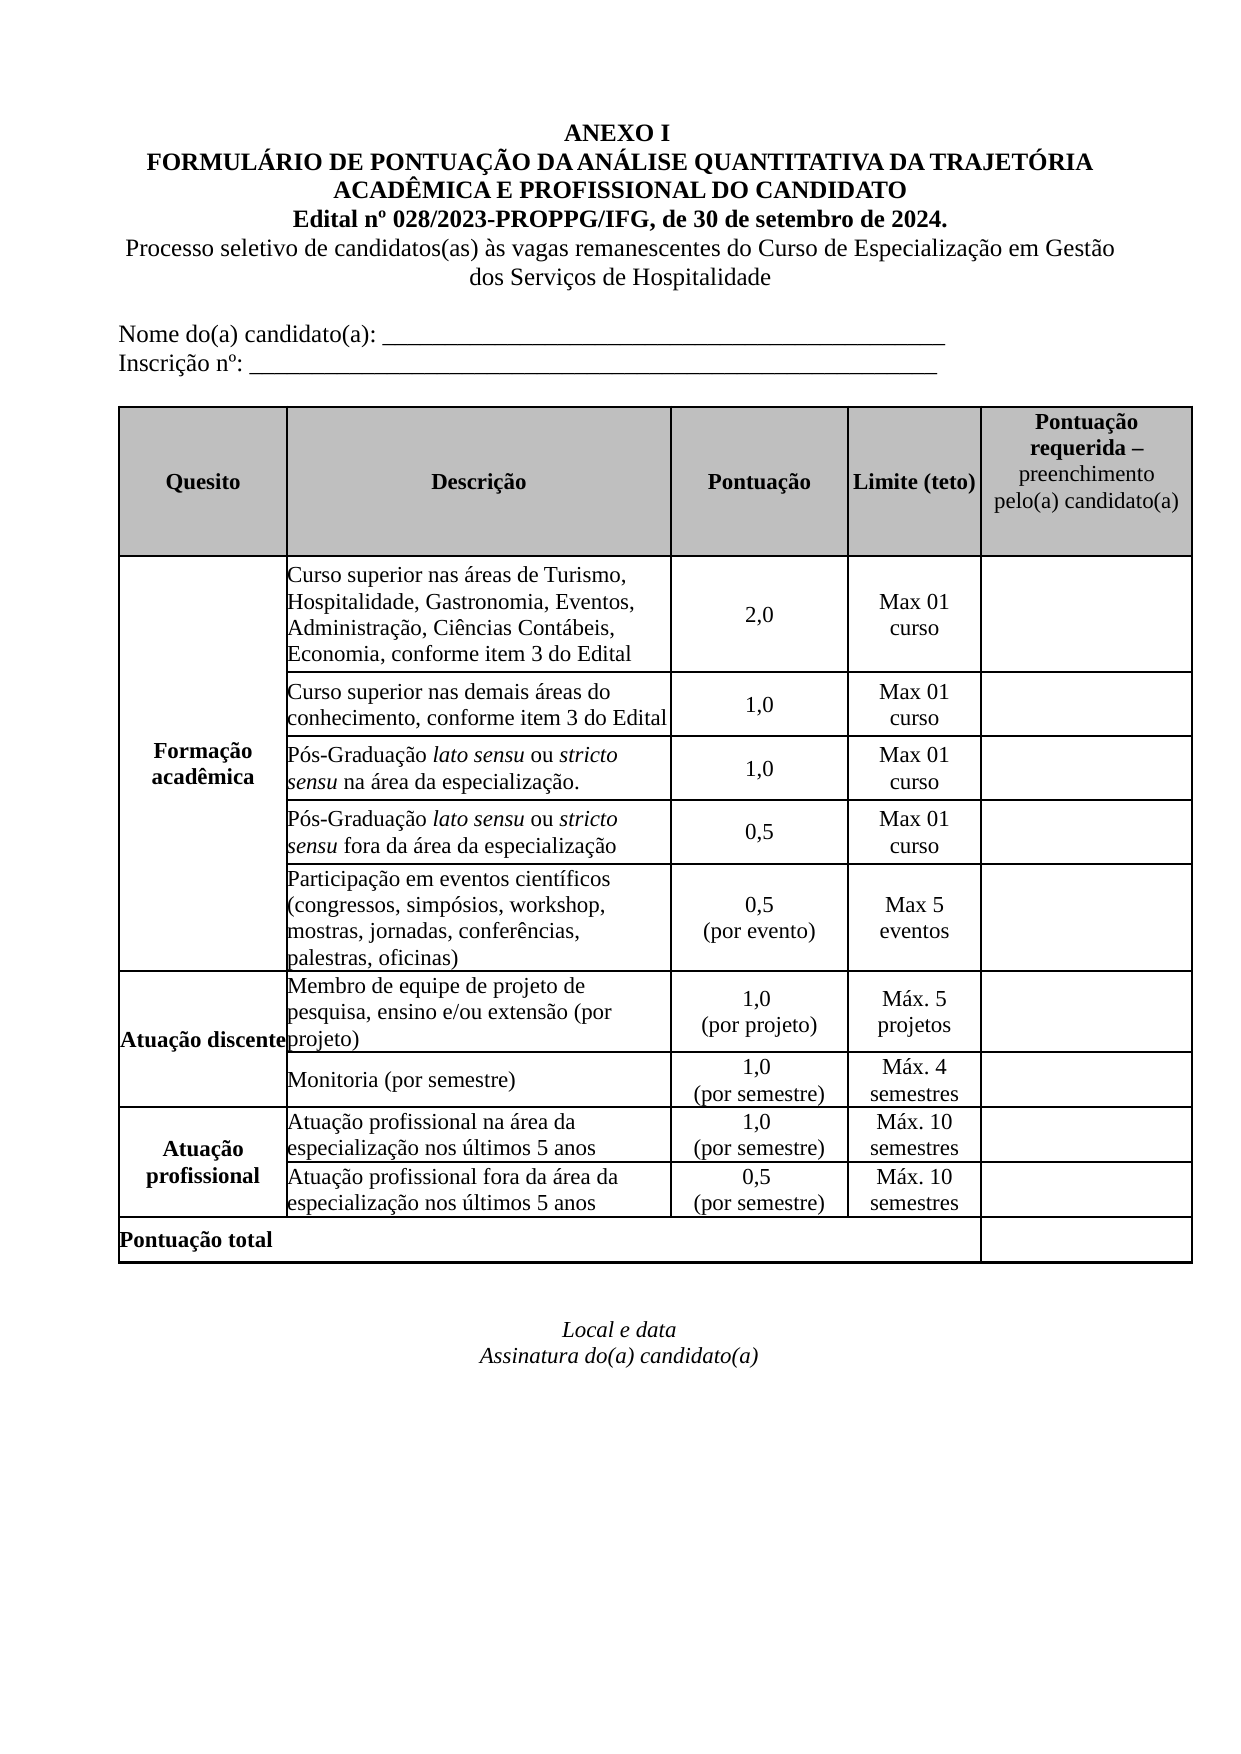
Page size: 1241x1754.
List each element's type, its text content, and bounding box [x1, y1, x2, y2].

table_cell Curso superior nas áreas de Turismo, Hospitalidade, Gastronomia, Eventos, Administração, Ciências Contábeis, Economia​​, conforme item 3 do Edital [288, 557, 670, 671]
table_cell 1,0 [672, 737, 847, 799]
table_cell 0,5 (por semestre) [672, 1163, 847, 1216]
table_cell [982, 557, 1191, 671]
table_cell [982, 1108, 1191, 1161]
table_cell 2,0 [672, 557, 847, 671]
table_cell 0,5 [672, 801, 847, 862]
table_cell Max 5 eventos [849, 865, 980, 970]
text FORMULÁRIO DE PONTUAÇÃO DA ANÁLISE QUANTITATIVA DA TRAJETÓRIA ACADÊMICA E PROFISSIONAL DO CANDIDATO [118, 147, 1122, 204]
table_cell Pontuação total [120, 1218, 980, 1261]
table_header Pontuação [672, 408, 847, 555]
table_cell 1,0 (por semestre) [672, 1053, 847, 1106]
table_cell [982, 737, 1191, 799]
text Edital nº 028/2023-PROPPG/IFG, de 30 de setembro de 2024. [118, 204, 1122, 233]
table_cell Máx. 5 projetos [849, 972, 980, 1051]
table_cell Atuação profissional fora da área da especialização nos últimos 5 anos [288, 1163, 670, 1216]
table_cell [982, 801, 1191, 862]
table_cell Máx. 4 semestres [849, 1053, 980, 1106]
table_cell Curso superior nas demais áreas do conhecimento, conforme item 3 do Edital [288, 673, 670, 735]
text Inscrição nº: _______________________________________________________ [118, 348, 1122, 377]
table_cell Max 01 curso [849, 557, 980, 671]
table_cell [982, 865, 1191, 970]
table_cell 0,5 (por evento) [672, 865, 847, 970]
table_cell 1,0 (por semestre) [672, 1108, 847, 1161]
table_cell [982, 673, 1191, 735]
table_cell [982, 972, 1191, 1051]
text Local e data [118, 1316, 1122, 1342]
text Assinatura do(a) candidato(a) [118, 1342, 1122, 1369]
table_cell 1,0 (por projeto) [672, 972, 847, 1051]
table_cell Max 01 curso [849, 673, 980, 735]
table_cell [982, 1218, 1191, 1261]
table_header Quesito [120, 408, 286, 555]
table_cell Máx. 10 semestres [849, 1163, 980, 1216]
table_cell 1,0 [672, 673, 847, 735]
text Nome do(a) candidato(a): _____________________________________________ [118, 319, 1122, 348]
table_header Limite (teto) [849, 408, 980, 555]
table_header Pontuação requerida – preenchimento pelo(a) candidato(a) [982, 408, 1191, 555]
text ANEXO I [118, 118, 1122, 147]
table_cell [982, 1163, 1191, 1216]
table_cell Atuação discente [120, 972, 286, 1106]
table_cell Formação acadêmica [120, 557, 286, 970]
table_cell Monitoria (por semestre) [288, 1053, 670, 1106]
table_cell Atuação profissional na área da especialização nos últimos 5 anos [288, 1108, 670, 1161]
table_header Descrição [288, 408, 670, 555]
table_cell Max 01 curso [849, 737, 980, 799]
table_cell Max 01 curso [849, 801, 980, 862]
text Processo seletivo de candidatos(as) às vagas remanescentes do Curso de Especialização em Gestão dos Serviços de Hospitalidade [118, 233, 1122, 291]
table_cell Membro de equipe de projeto de pesquisa, ensino e/ou extensão (por projeto) [288, 972, 670, 1051]
table_cell Participação em eventos científicos (congressos, simpósios, workshop, mostras, jornadas, conferências, palestras, oficinas) [288, 865, 670, 970]
table_cell Pós-Graduação lato sensu ou stricto sensu na área da especialização. [288, 737, 670, 799]
table_cell Atuação profissional [120, 1108, 286, 1216]
table_cell Pós-Graduação lato sensu ou stricto sensu fora da área da especialização [288, 801, 670, 862]
table_cell Máx. 10 semestres [849, 1108, 980, 1161]
table_cell [982, 1053, 1191, 1106]
